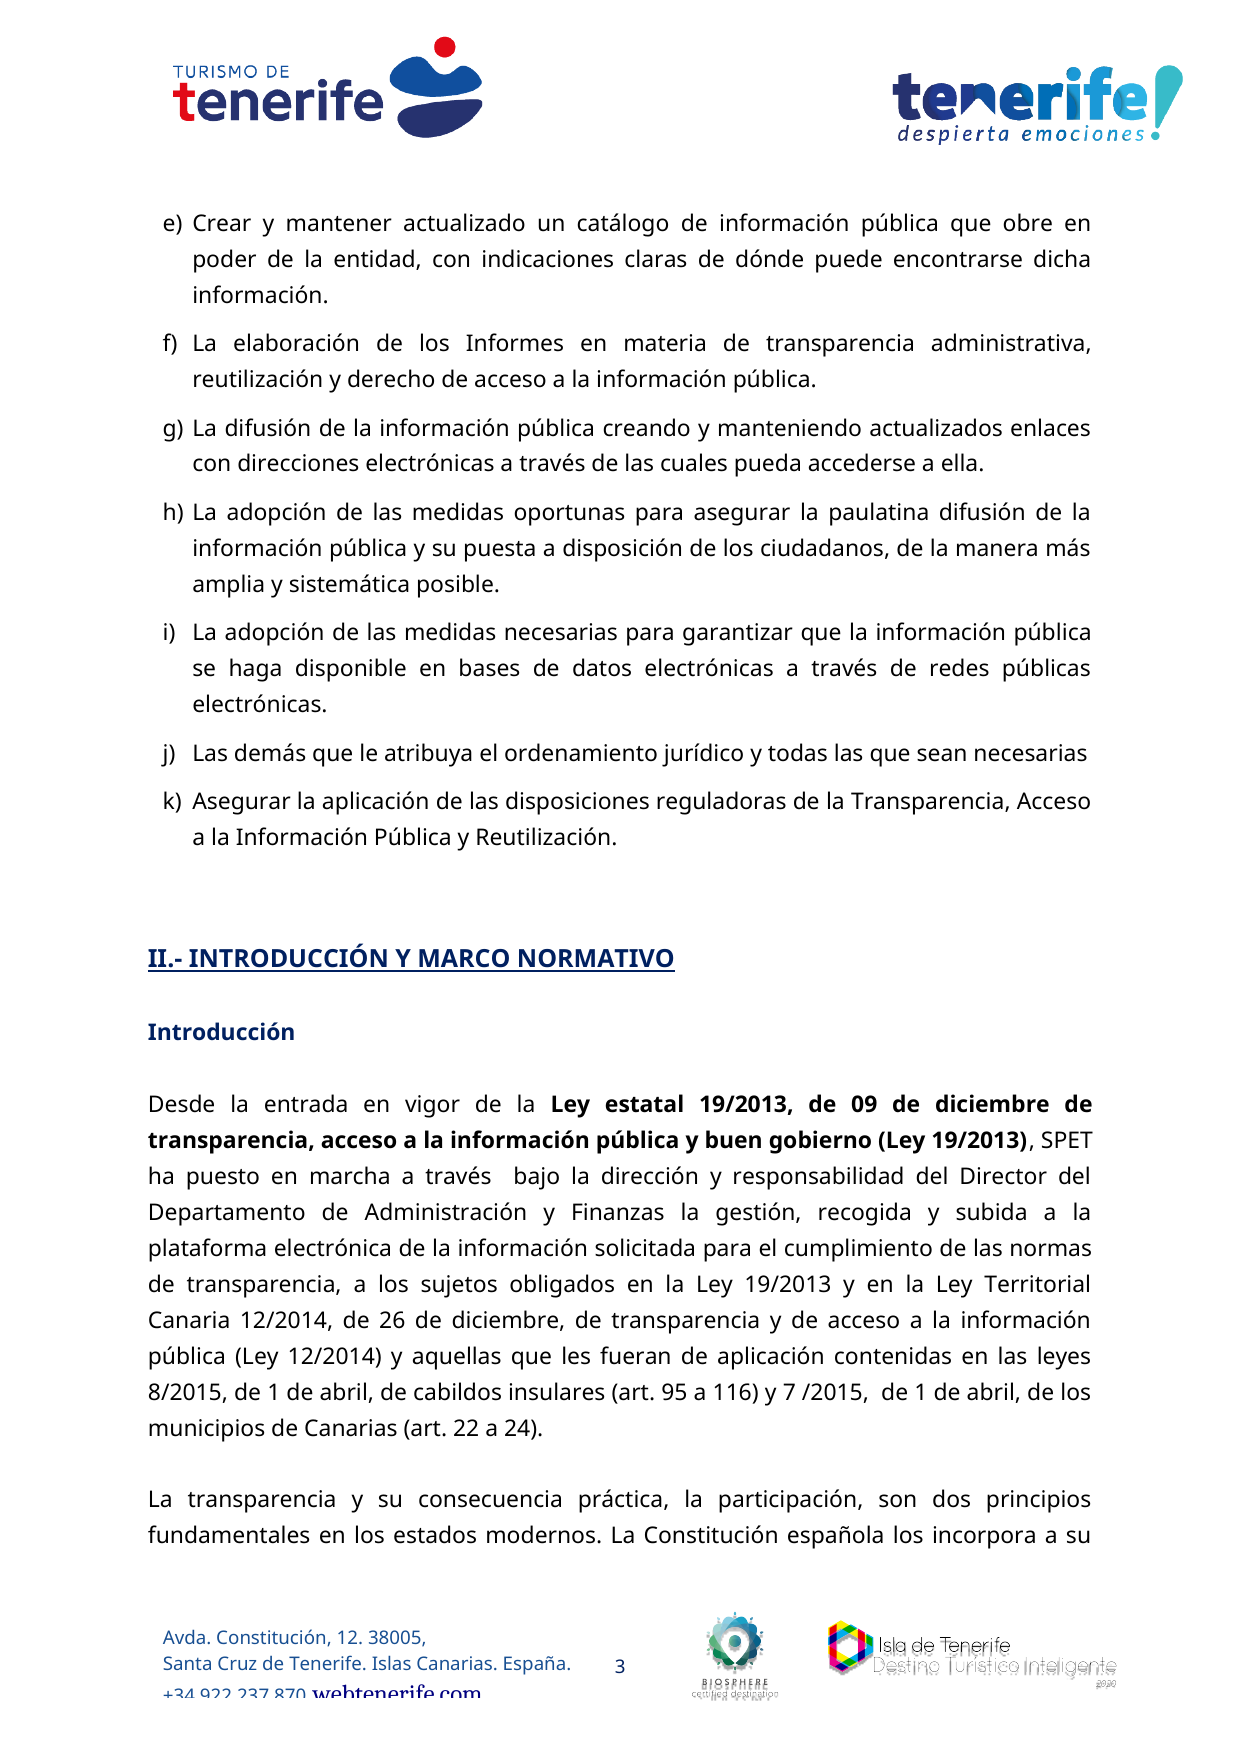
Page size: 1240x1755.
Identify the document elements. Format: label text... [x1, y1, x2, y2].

text II.- INTRODUCCIÓN Y MARCO NORMATIVO [148, 941, 1093, 975]
text Desde la entrada en vigor de la Ley estatal 19/2013, de 09 de diciembre de transparencia, acceso a la información pública y buen gobierno (Ley 19/2013), SPET ha puesto en marcha a través bajo la dirección y responsabilidad del Director del Departamento de Administración y Finanzas la gestión, recogida y subida a la plataforma electrónica de la información solicitada para el cumplimiento de las normas de transparencia, a los sujetos obligados en la Ley 19/2013 y en la Ley Territorial Canaria 12/2014, de 26 de diciembre, de transparencia y de acceso a la información pública (Ley 12/2014) y aquellas que les fueran de aplicación contenidas en las leyes 8/2015, de 1 de abril, de cabildos insulares (art. 95 a 116) y 7 /2015, de 1 de abril, de los municipios de Canarias (art. 22 a 24). [148, 1088, 1093, 1443]
text Introducción [148, 1016, 1093, 1047]
list Las demás que le atribuya el ordenamiento jurídico y todas las que sean necesarias [162, 736, 1092, 768]
list Asegurar la aplicación de las disposiciones reguladoras de la Transparencia, Acceso a la Información Pública y Reutilización. [162, 785, 1092, 852]
list La adopción de las medidas oportunas para asegurar la paulatina difusión de la información pública y su puesta a disposición de los ciudadanos, de la manera más amplia y sistemática posible. [162, 496, 1092, 599]
list La elaboración de los Informes en materia de transparencia administrativa, reutilización y derecho de acceso a la información pública. [162, 327, 1092, 394]
list La adopción de las medidas necesarias para garantizar que la información pública se haga disponible en bases de datos electrónicas a través de redes públicas electrónicas. [162, 616, 1092, 719]
text La transparencia y su consecuencia práctica, la participación, son dos principios fundamentales en los estados modernos. La Constitución española los incorpora a su [148, 1483, 1093, 1551]
list Crear y mantener actualizado un catálogo de información pública que obre en poder de la entidad, con indicaciones claras de dónde puede encontrarse dicha información. [162, 207, 1092, 310]
list La difusión de la información pública creando y manteniendo actualizados enlaces con direcciones electrónicas a través de las cuales pueda accederse a ella. [162, 411, 1092, 479]
